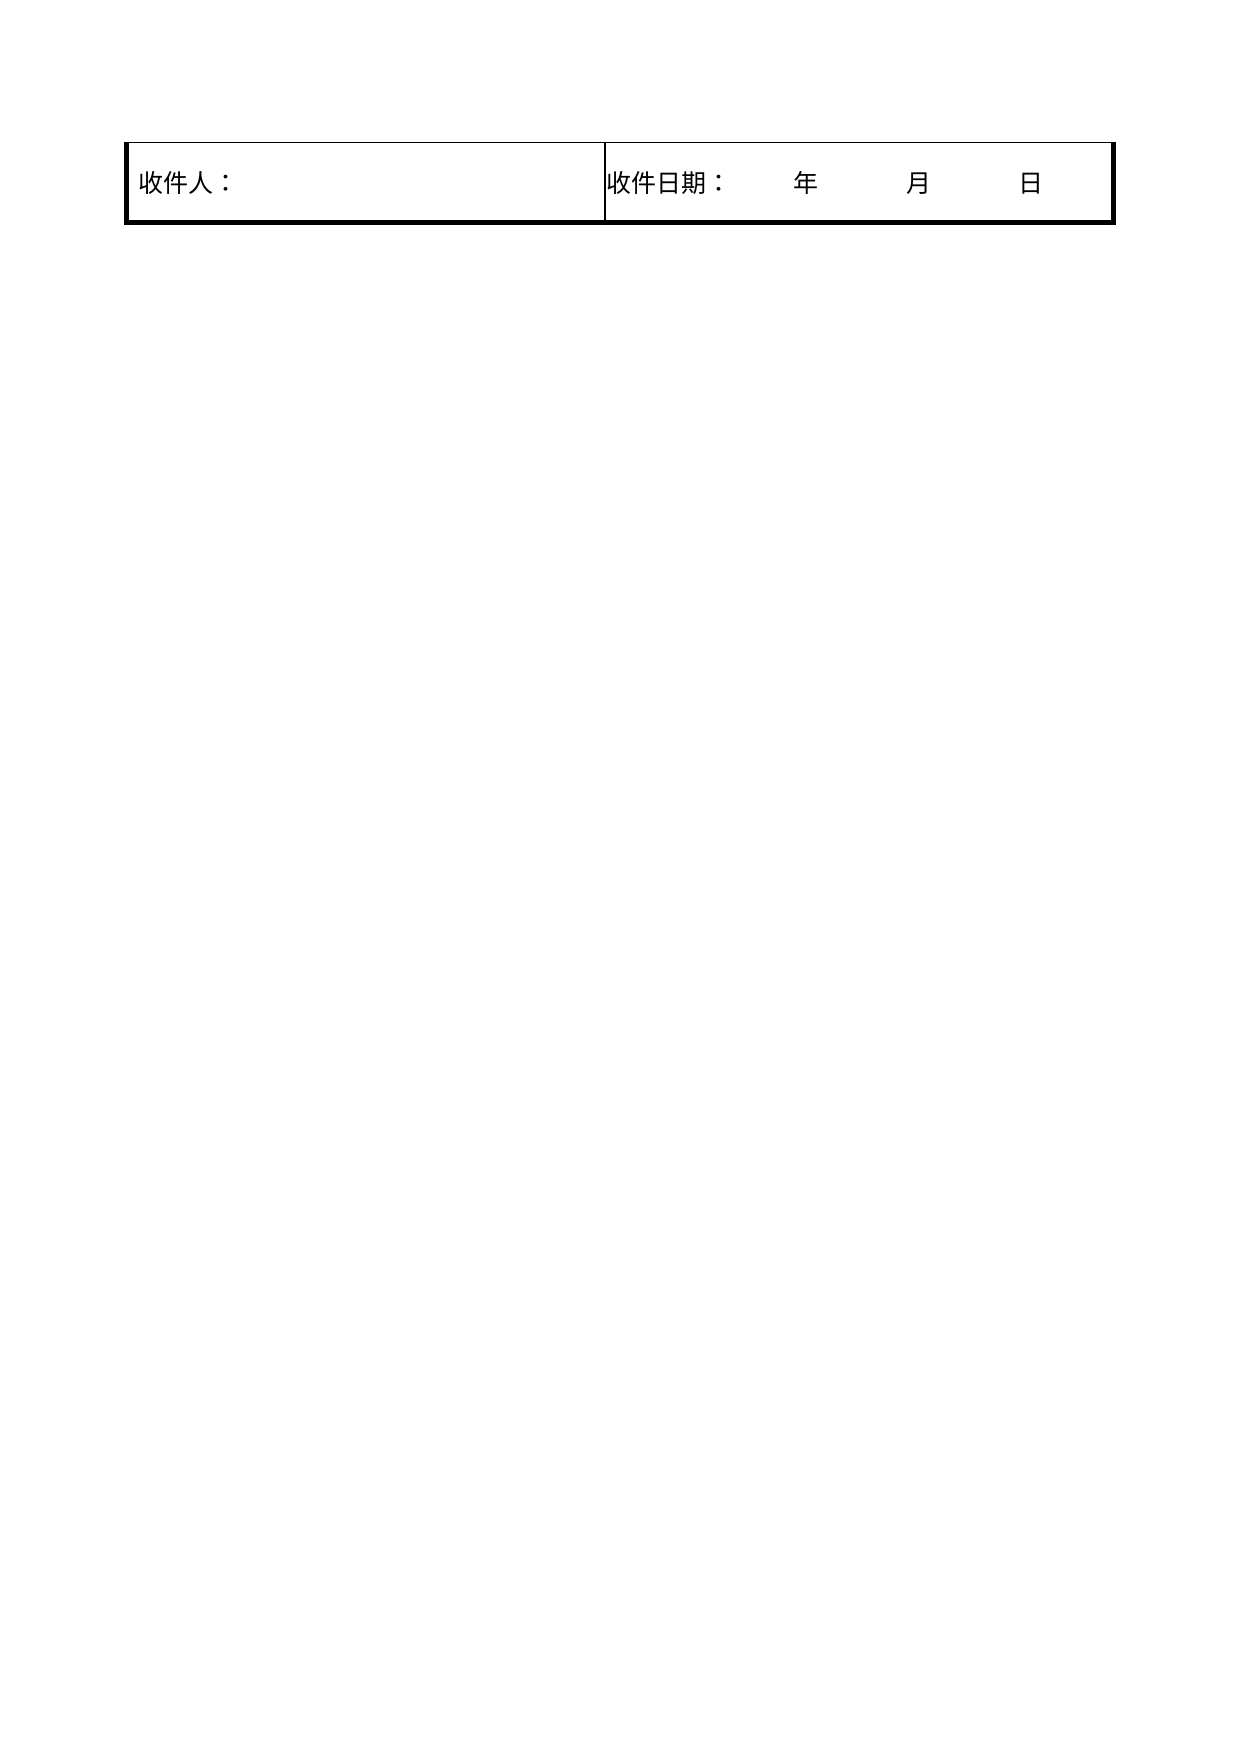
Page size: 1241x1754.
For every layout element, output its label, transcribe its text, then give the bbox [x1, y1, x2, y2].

table_cell 收件日期： 年 月 日 [606, 143, 1111, 220]
table_cell 收件人： [129, 143, 604, 220]
